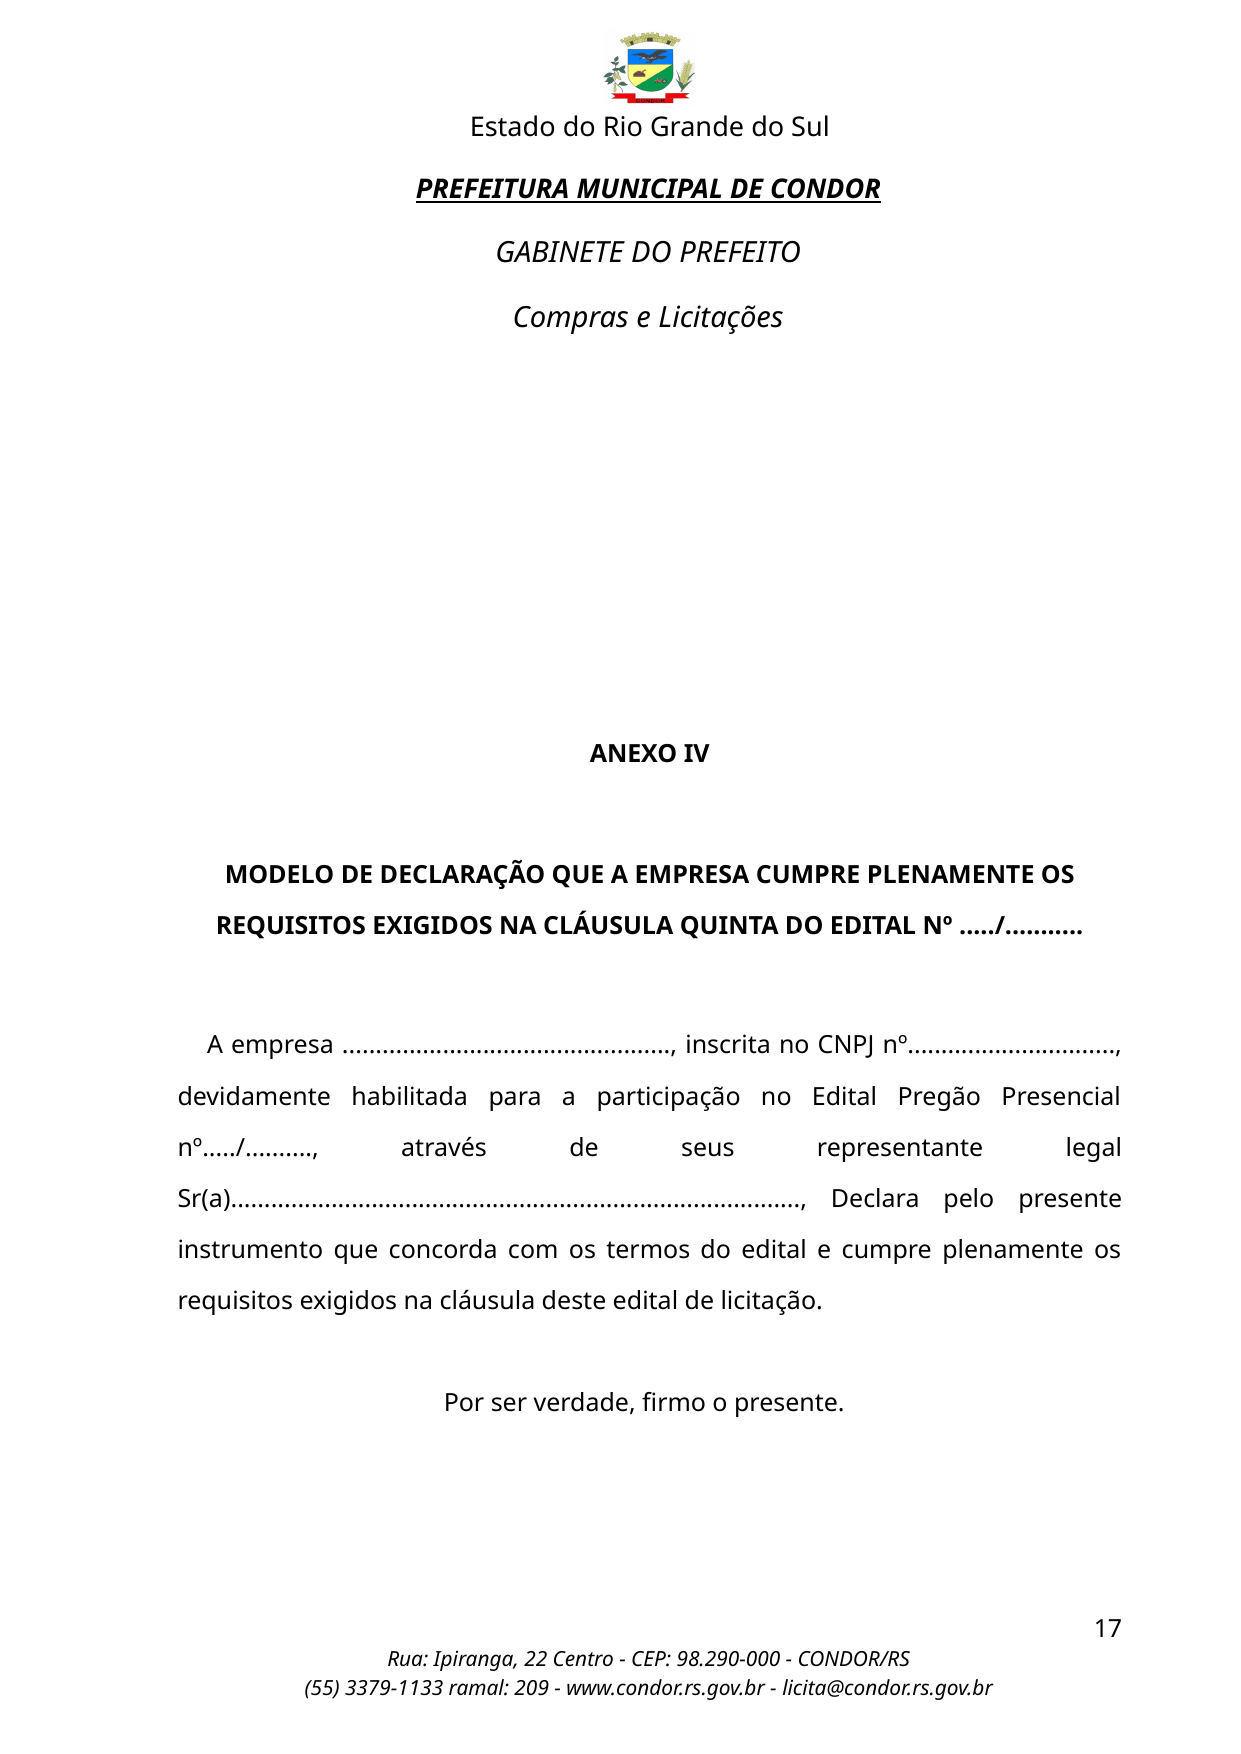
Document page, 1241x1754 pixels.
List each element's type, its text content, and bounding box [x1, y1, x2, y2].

text Por ser verdade, firmo o presente. [414, 1384, 1122, 1418]
text A empresa ................................................., inscrita no CNPJ nº..............................., devidamente habilitada para a participação no Edital Pregão Presencial nº...../.........., através de seus representante legal Sr(a)....................................................................................., Declara pelo presente instrumento que concorda com os termos do edital e cumpre plenamente os requisitos exigidos na cláusula deste edital de licitação. [177, 1027, 1122, 1316]
text MODELO DE DECLARAÇÃO QUE A EMPRESA CUMPRE PLENAMENTE OS REQUISITOS EXIGIDOS NA CLÁUSULA QUINTA DO EDITAL Nº ...../........... [177, 857, 1122, 942]
text ANEXO IV [177, 736, 1122, 770]
